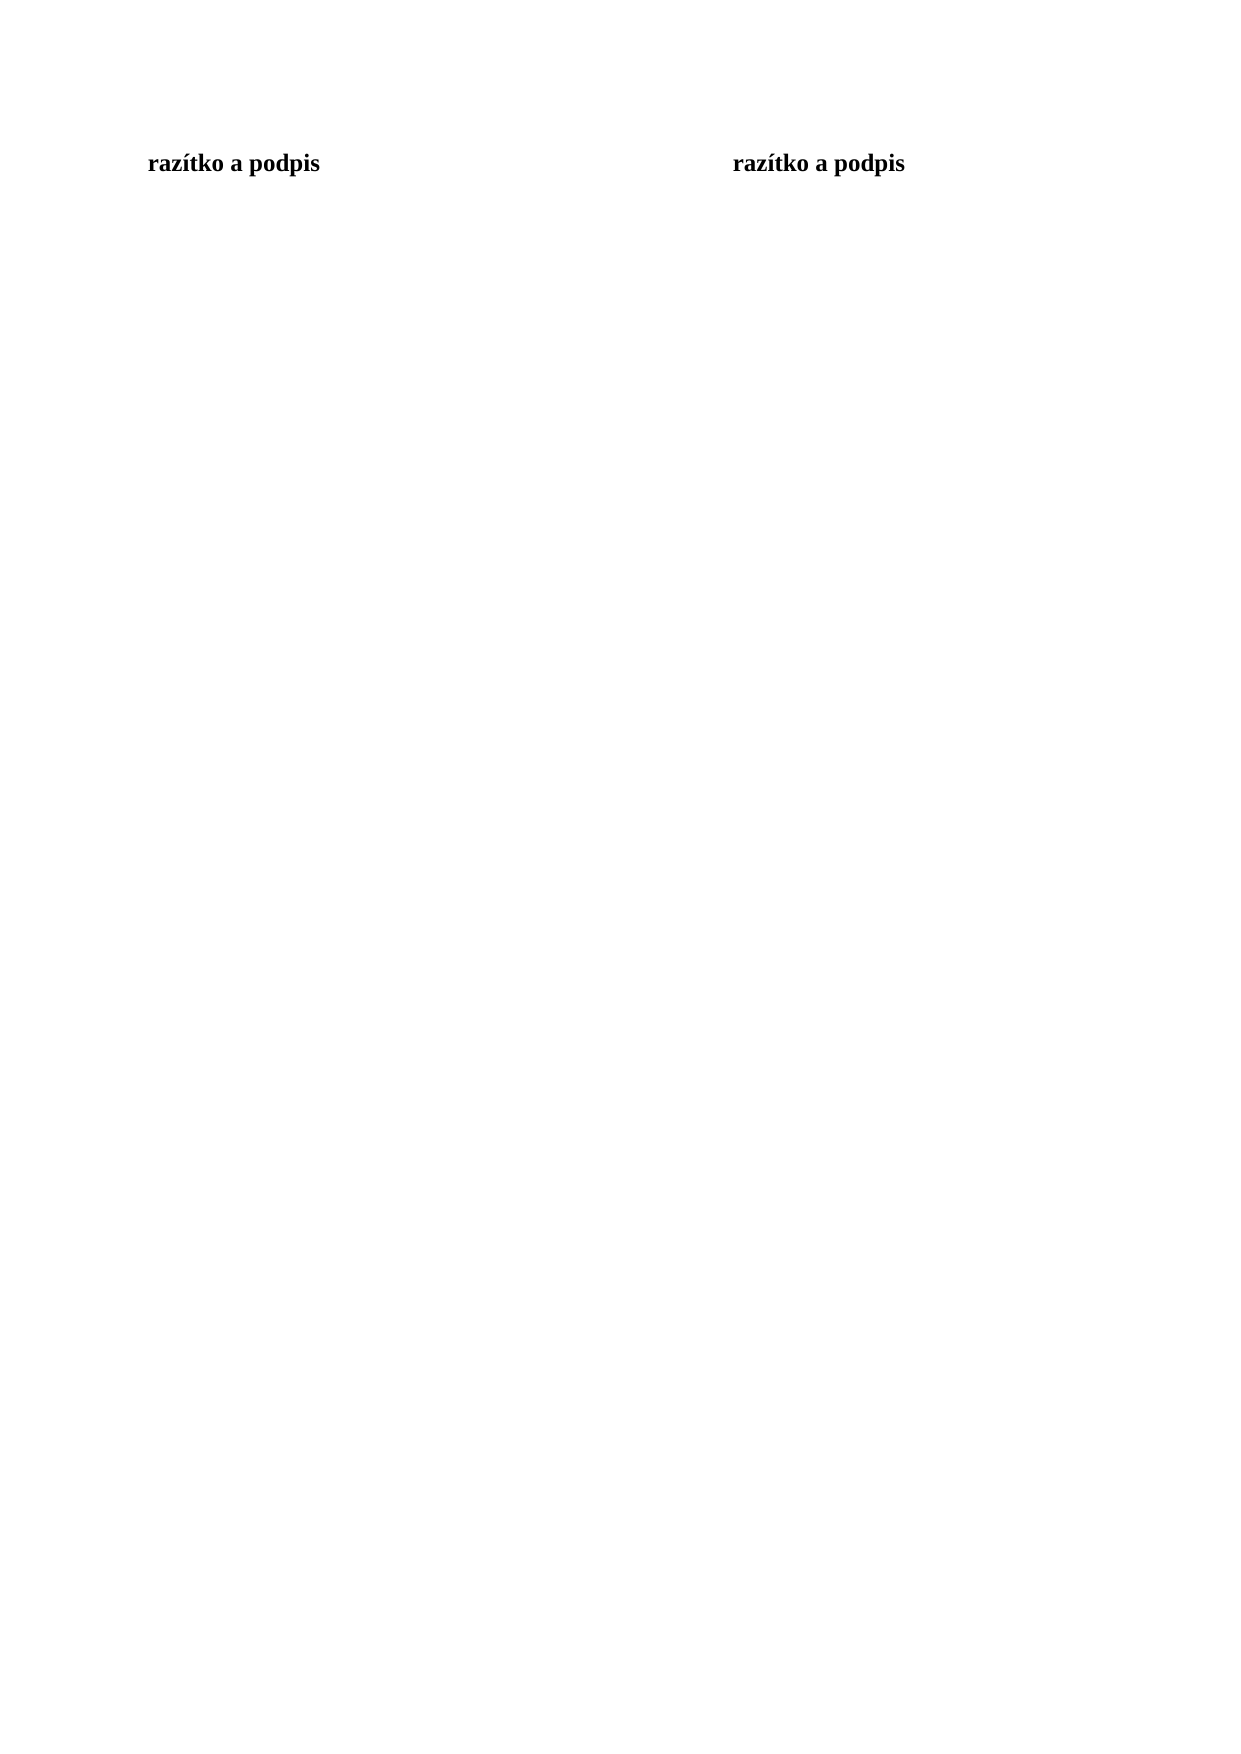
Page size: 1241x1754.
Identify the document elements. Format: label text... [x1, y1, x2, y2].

text razítko a podpis razítko a podpis [148, 148, 1092, 176]
